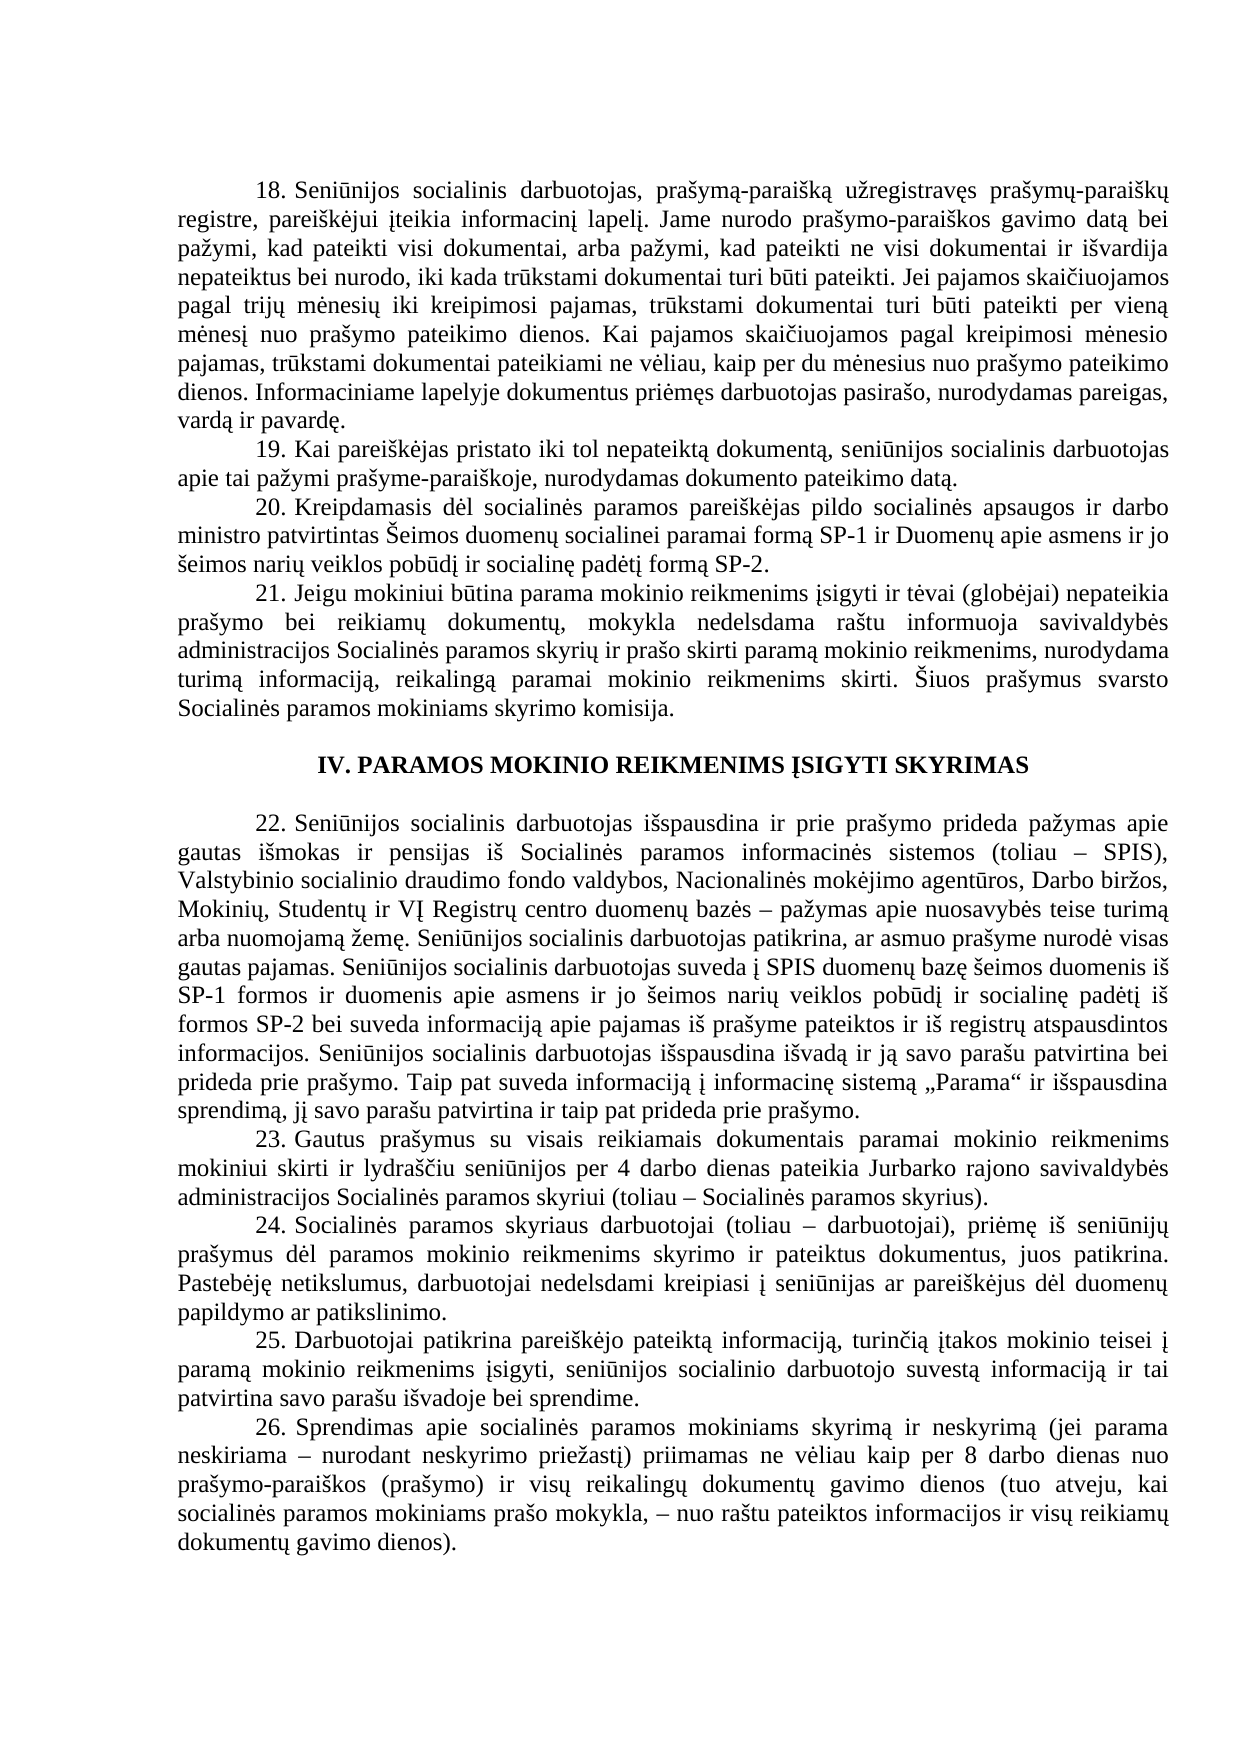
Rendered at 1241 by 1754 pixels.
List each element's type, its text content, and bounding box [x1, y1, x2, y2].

text 20. Kreipdamasis dėl socialinės paramos pareiškėjas pildo socialinės apsaugos ir darbo ministro patvirtintas Šeimos duomenų socialinei paramai formą SP-1 ir Duomenų apie asmens ir jo šeimos narių veiklos pobūdį ir socialinę padėtį formą SP-2. [177, 492, 1169, 578]
text 24. Socialinės paramos skyriaus darbuotojai (toliau – darbuotojai), priėmę iš seniūnijų prašymus dėl paramos mokinio reikmenims skyrimo ir pateiktus dokumentus, juos patikrina. Pastebėję netikslumus, darbuotojai nedelsdami kreipiasi į seniūnijas ar pareiškėjus dėl duomenų papildymo ar patikslinimo. [177, 1211, 1169, 1326]
text 22. Seniūnijos socialinis darbuotojas išspausdina ir prie prašymo prideda pažymas apie gautas išmokas ir pensijas iš Socialinės paramos informacinės sistemos (toliau – SPIS), Valstybinio socialinio draudimo fondo valdybos, Nacionalinės mokėjimo agentūros, Darbo biržos, Mokinių, Studentų ir VĮ Registrų centro duomenų bazės – pažymas apie nuosavybės teise turimą arba nuomojamą žemę. Seniūnijos socialinis darbuotojas patikrina, ar asmuo prašyme nurodė visas gautas pajamas. Seniūnijos socialinis darbuotojas suveda į SPIS duomenų bazę šeimos duomenis iš SP-1 formos ir duomenis apie asmens ir jo šeimos narių veiklos pobūdį ir socialinę padėtį iš formos SP-2 bei suveda informaciją apie pajamas iš prašyme pateiktos ir iš registrų atspausdintos informacijos. Seniūnijos socialinis darbuotojas išspausdina išvadą ir ją savo parašu patvirtina bei prideda prie prašymo. Taip pat suveda informaciją į informacinę sistemą „Parama“ ir išspausdina sprendimą, jį savo parašu patvirtina ir taip pat prideda prie prašymo. [177, 808, 1169, 1124]
text IV. PARAMOS MOKINIO REIKMENIMS ĮSIGYTI SKYRIMAS [177, 751, 1169, 779]
text 18. Seniūnijos socialinis darbuotojas, prašymą-paraišką užregistravęs prašymų-paraiškų registre, pareiškėjui įteikia informacinį lapelį. Jame nurodo prašymo-paraiškos gavimo datą bei pažymi, kad pateikti visi dokumentai, arba pažymi, kad pateikti ne visi dokumentai ir išvardija nepateiktus bei nurodo, iki kada trūkstami dokumentai turi būti pateikti. Jei pajamos skaičiuojamos pagal trijų mėnesių iki kreipimosi pajamas, trūkstami dokumentai turi būti pateikti per vieną mėnesį nuo prašymo pateikimo dienos. Kai pajamos skaičiuojamos pagal kreipimosi mėnesio pajamas, trūkstami dokumentai pateikiami ne vėliau, kaip per du mėnesius nuo prašymo pateikimo dienos. Informaciniame lapelyje dokumentus priėmęs darbuotojas pasirašo, nurodydamas pareigas, vardą ir pavardę. [177, 176, 1169, 434]
text 23. Gautus prašymus su visais reikiamais dokumentais paramai mokinio reikmenims mokiniui skirti ir lydraščiu seniūnijos per 4 darbo dienas pateikia Jurbarko rajono savivaldybės administracijos Socialinės paramos skyriui (toliau – Socialinės paramos skyrius). [177, 1124, 1169, 1211]
text 25. Darbuotojai patikrina pareiškėjo pateiktą informaciją, turinčią įtakos mokinio teisei į paramą mokinio reikmenims įsigyti, seniūnijos socialinio darbuotojo suvestą informaciją ir tai patvirtina savo parašu išvadoje bei sprendime. [177, 1326, 1169, 1412]
text 26. Sprendimas apie socialinės paramos mokiniams skyrimą ir neskyrimą (jei parama neskiriama – nurodant neskyrimo priežastį) priimamas ne vėliau kaip per 8 darbo dienas nuo prašymo-paraiškos (prašymo) ir visų reikalingų dokumentų gavimo dienos (tuo atveju, kai socialinės paramos mokiniams prašo mokykla, – nuo raštu pateiktos informacijos ir visų reikiamų dokumentų gavimo dienos). [177, 1412, 1169, 1556]
text 21. Jeigu mokiniui būtina parama mokinio reikmenims įsigyti ir tėvai (globėjai) nepateikia prašymo bei reikiamų dokumentų, mokykla nedelsdama raštu informuoja savivaldybės administracijos Socialinės paramos skyrių ir prašo skirti paramą mokinio reikmenims, nurodydama turimą informaciją, reikalingą paramai mokinio reikmenims skirti. Šiuos prašymus svarsto Socialinės paramos mokiniams skyrimo komisija. [177, 578, 1169, 722]
text 19. Kai pareiškėjas pristato iki tol nepateiktą dokumentą, seniūnijos socialinis darbuotojas apie tai pažymi prašyme-paraiškoje, nurodydamas dokumento pateikimo datą. [177, 434, 1169, 492]
